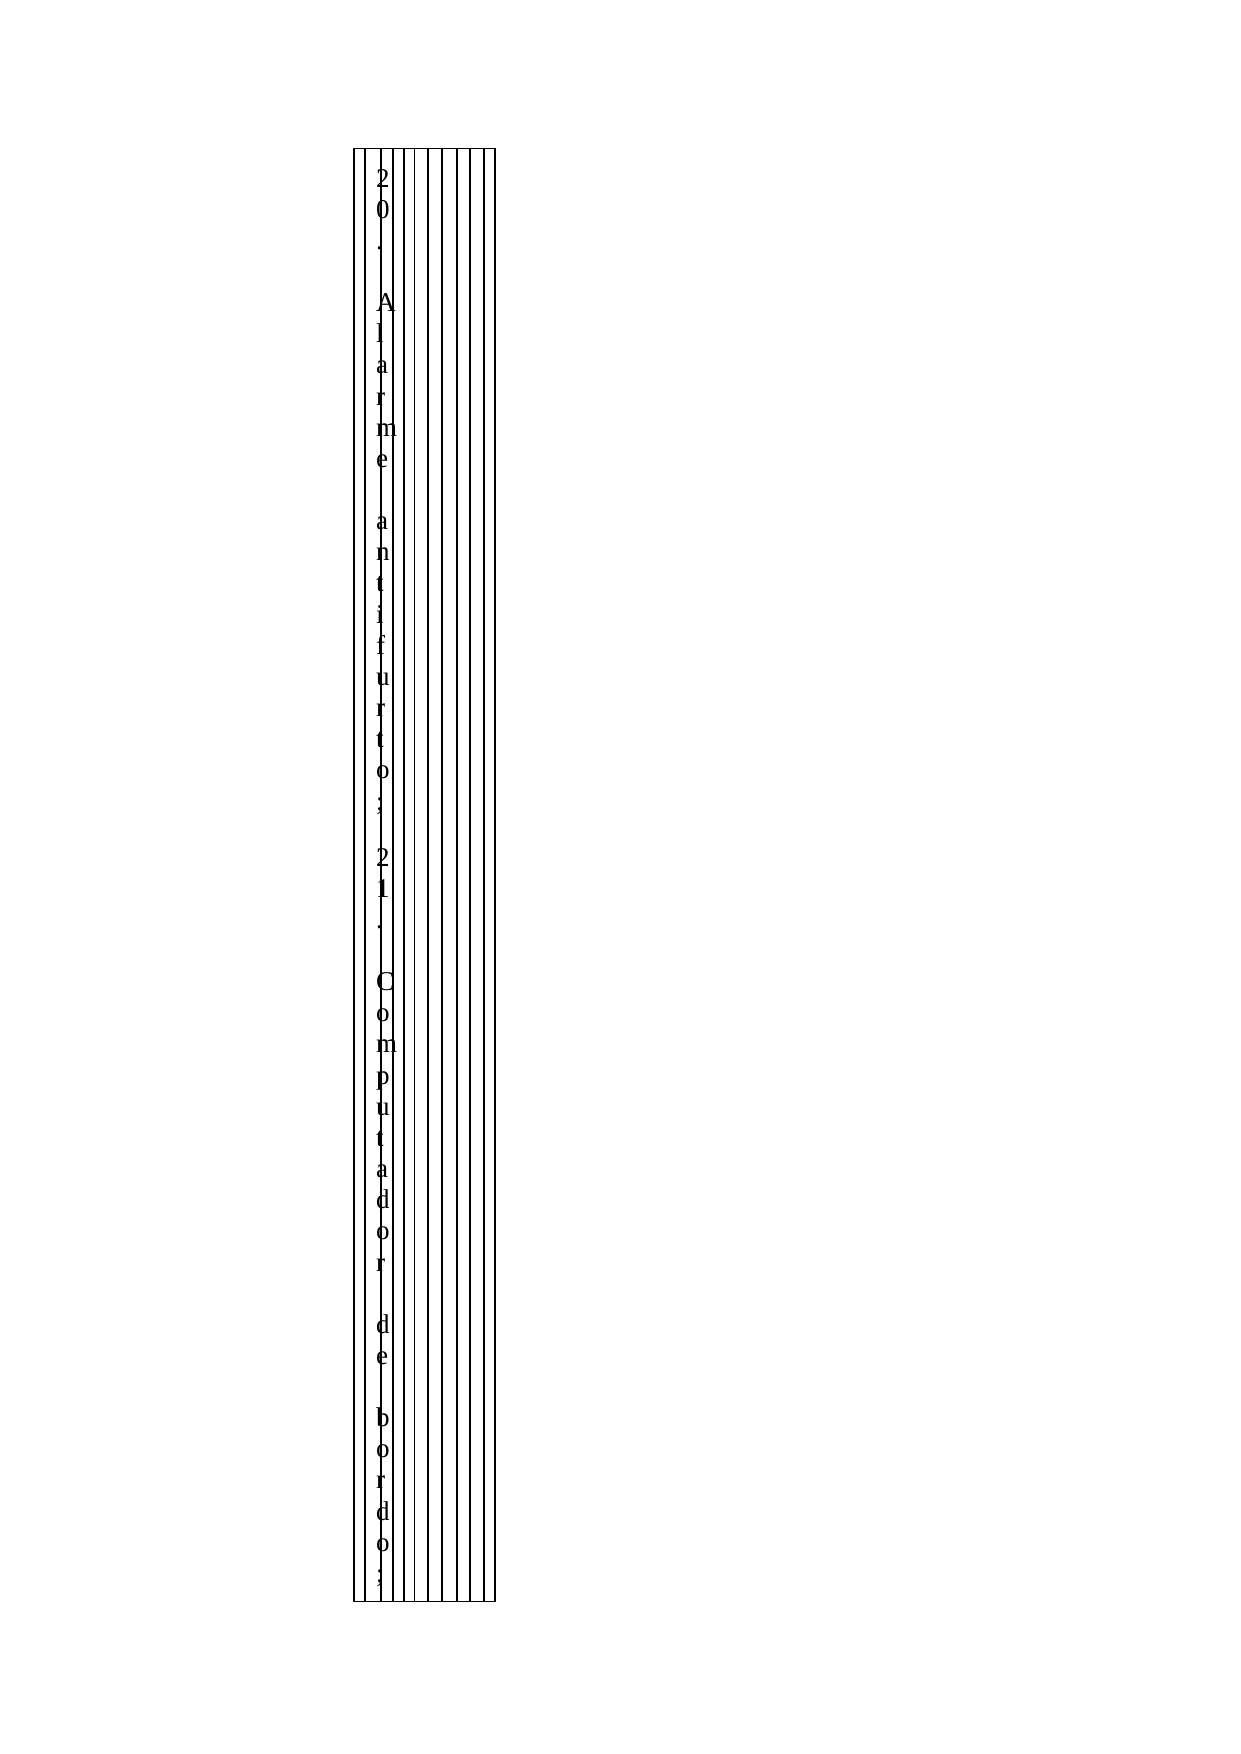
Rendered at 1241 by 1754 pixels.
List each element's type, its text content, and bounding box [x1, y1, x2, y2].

table_cell 2 [405, 149, 414, 1601]
table_cell 219.980,00 [415, 149, 427, 1601]
table_cell VEÍCULO 06 Volkswagen, modelo Gol 1.6, MI, 8V T.flex, 4P, AC, DH, VE, TE, Alarme, Ano: 2011/12, placa NCR-4459. [443, 149, 456, 1601]
table_cell 223.333,62 [471, 149, 483, 1601]
table_cell 19.929,02 [458, 149, 469, 1601]
table_cell Unidade [394, 149, 403, 1601]
table_cell 484528 [382, 149, 392, 306]
table_cell 484528 [382, 973, 392, 989]
table_cell 01 [355, 149, 364, 1601]
table_cell 484528 [382, 305, 392, 973]
table_cell 216.626,38 [485, 149, 494, 1601]
table_cell 439.960,00 [429, 149, 441, 1601]
table_cell 484528 [382, 990, 392, 1601]
